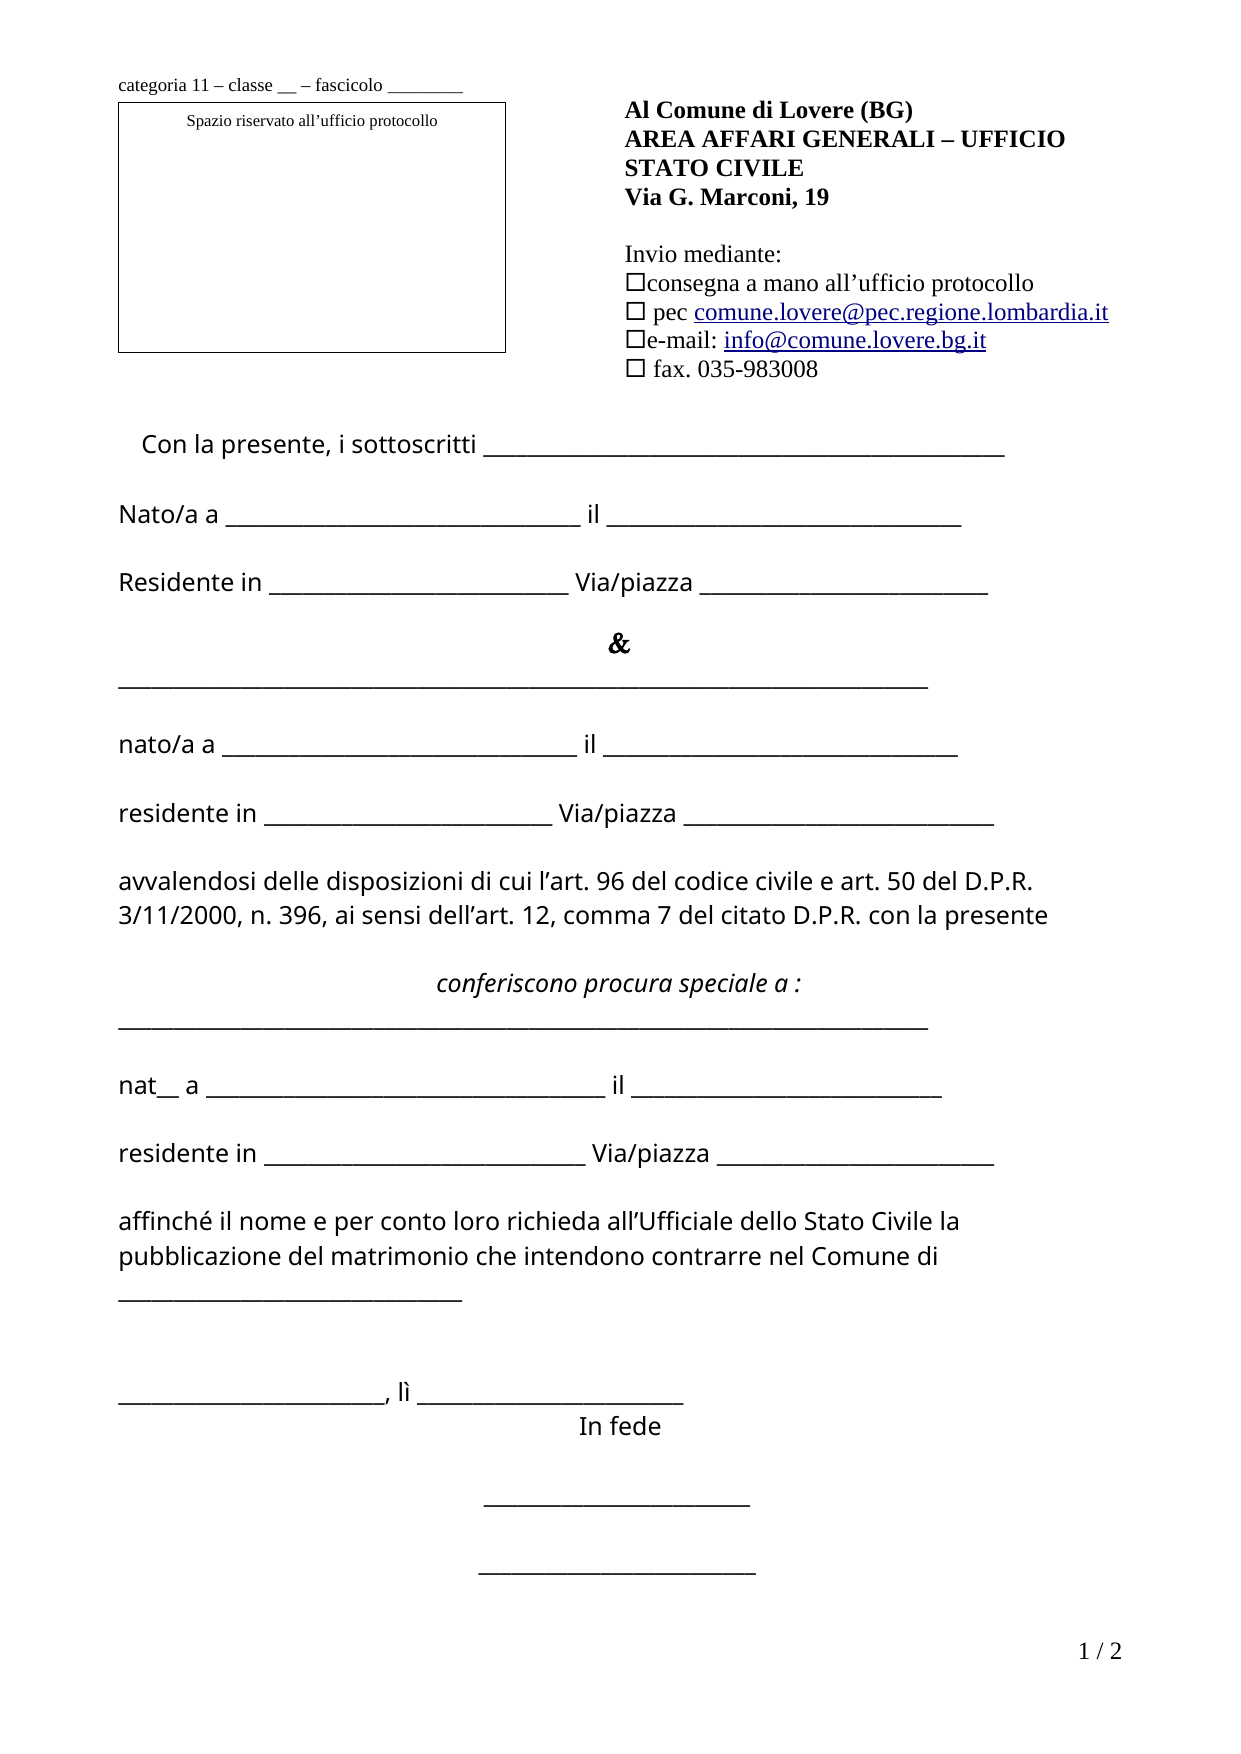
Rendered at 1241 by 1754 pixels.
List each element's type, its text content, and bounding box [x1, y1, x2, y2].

text  fax. 035-983008 [624, 354, 1122, 383]
text  pec comune.lovere@pec.regione.lombardia.it [624, 297, 1122, 325]
text residente in _____________________________ Via/piazza _________________________ [118, 1136, 1122, 1170]
text e-mail: info@comune.lovere.bg.it [624, 325, 1122, 354]
text Invio mediante: [624, 239, 1122, 268]
text nato/a a ________________________________ il ________________________________ [118, 727, 1122, 761]
text residente in __________________________ Via/piazza ____________________________ [118, 795, 1122, 829]
text ________________________, lì ________________________ [118, 1374, 1122, 1408]
text Via G. Marconi, 19 [624, 182, 1122, 210]
text _________________________ [118, 1545, 1122, 1579]
text Al Comune di Lovere (BG) [624, 95, 1122, 124]
text _________________________________________________________________________ [118, 1000, 1122, 1034]
text In fede [118, 1408, 1122, 1442]
text  [118, 632, 1122, 659]
text _________________________________________________________________________ [118, 659, 1122, 693]
text Nato/a a ________________________________ il ________________________________ [118, 496, 1122, 530]
text nat__ a ____________________________________ il ____________________________ [118, 1068, 1122, 1102]
text Spazio riservato all’ufficio protocollo [134, 111, 490, 130]
text consegna a mano all’ufficio protocollo [624, 268, 1122, 297]
text Con la presente, i sottoscritti _______________________________________________ [118, 422, 1122, 462]
text Residente in ___________________________ Via/piazza __________________________ [118, 564, 1122, 598]
text categoria 11 – classe __ – fascicolo _________ [118, 74, 1122, 95]
text ________________________ [118, 1477, 1122, 1511]
text AREA AFFARI GENERALI – UFFICIO STATO CIVILE [624, 124, 1122, 182]
text affinché il nome e per conto loro richieda all’Ufficiale dello Stato Civile la pubblicazione del matrimonio che intendono contrarre nel Comune di _______________________________ [118, 1204, 1122, 1306]
text conferiscono procura speciale a : [118, 966, 1122, 1000]
text [119, 103, 505, 352]
text avvalendosi delle disposizioni di cui l’art. 96 del codice civile e art. 50 del D.P.R. 3/11/2000, n. 396, ai sensi dell’art. 12, comma 7 del citato D.P.R. con la presente [118, 863, 1122, 932]
